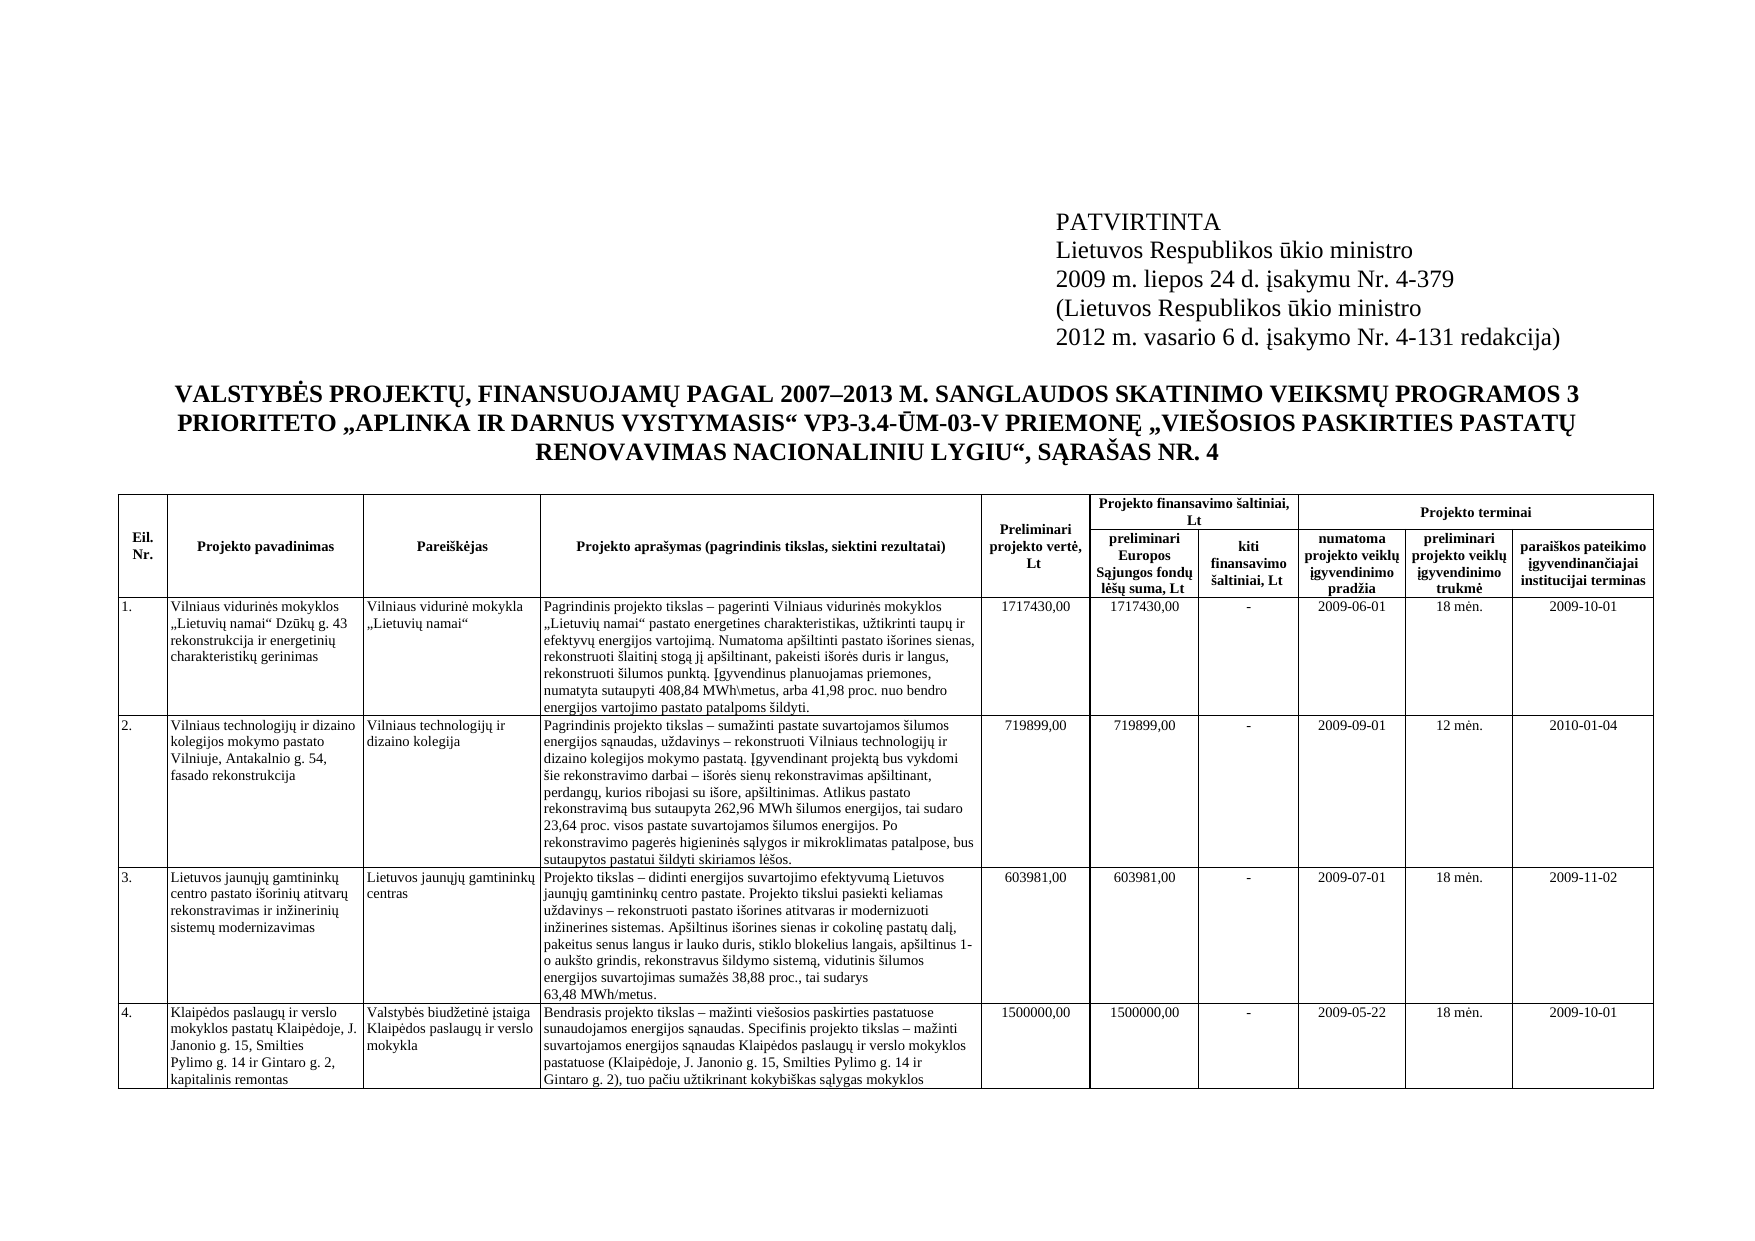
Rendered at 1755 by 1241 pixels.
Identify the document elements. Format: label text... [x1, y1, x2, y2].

table_cell 1500000,00 [1091, 1004, 1198, 1087]
table_cell Vilniaus vidurinė mokykla „Lietuvių namai“ [364, 598, 540, 715]
table_cell Valstybės biudžetinė įstaiga Klaipėdos paslaugų ir verslo mokykla [364, 1004, 540, 1087]
table_cell 603981,00 [1091, 868, 1198, 1002]
table_header Projekto pavadinimas [168, 495, 363, 597]
table_cell numatoma projekto veiklų įgyvendinimo pradžia [1299, 530, 1405, 597]
table_cell preliminari projekto veiklų įgyvendinimo trukmė [1406, 530, 1512, 597]
table_cell Klaipėdos paslaugų ir verslo mokyklos pastatų Klaipėdoje, J. Janonio g. 15, Smilties Pylimo g. 14 ir Gintaro g. 2, kapitalinis remontas [168, 1004, 363, 1087]
text PATVIRTINTA [1056, 207, 1636, 235]
table_header Projekto finansavimo šaltiniai, Lt [1091, 495, 1298, 529]
text 2009 m. liepos 24 d. įsakymu Nr. 4-379 [1056, 264, 1636, 293]
text 2012 m. vasario 6 d. įsakymo Nr. 4-131 redakcija) [1056, 322, 1636, 350]
table_header Projekto aprašymas (pagrindinis tikslas, siektini rezultatai) [541, 495, 981, 597]
table_header Pareiškėjas [364, 495, 540, 597]
table_header Eil. Nr. [119, 495, 167, 597]
table_cell - [1199, 1004, 1298, 1087]
table_cell 2009-11-02 [1513, 868, 1653, 1002]
table_cell 2009-05-22 [1299, 1004, 1405, 1087]
table_cell 12 mėn. [1406, 716, 1512, 867]
table_cell 719899,00 [1091, 716, 1198, 867]
table_cell 2. [119, 716, 167, 867]
table_cell Vilniaus vidurinės mokyklos „Lietuvių namai“ Dzūkų g. 43 rekonstrukcija ir energetinių charakteristikų gerinimas [168, 598, 363, 715]
text VALSTYBĖS PROJEKTŲ, FINANSUOJAMŲ PAGAL 2007–2013 M. SANGLAUDOS SKATINIMO VEIKSMŲ PROGRAMOS 3 PRIORITETO „APLINKA IR DARNUS VYSTYMASIS“ VP3-3.4-ŪM-03-V PRIEMONĘ „VIEŠOSIOS PASKIRTIES PASTATŲ RENOVAVIMAS NACIONALINIU LYGIU“, SĄRAŠAS NR. 4 [118, 379, 1636, 465]
table_cell - [1199, 598, 1298, 715]
table_cell 4. [119, 1004, 167, 1087]
table_cell - [1199, 716, 1298, 867]
table_cell Lietuvos jaunųjų gamtininkų centras [364, 868, 540, 1002]
table_cell 18 mėn. [1406, 598, 1512, 715]
table_header Preliminari projekto vertė, Lt [982, 495, 1089, 597]
table_cell 1500000,00 [982, 1004, 1089, 1087]
table_cell Vilniaus technologijų ir dizaino kolegijos mokymo pastato Vilniuje, Antakalnio g. 54, fasado rekonstrukcija [168, 716, 363, 867]
table_cell Pagrindinis projekto tikslas – pagerinti Vilniaus vidurinės mokyklos „Lietuvių namai“ pastato energetines charakteristikas, užtikrinti taupų ir efektyvų energijos vartojimą. Numatoma apšiltinti pastato išorines sienas, rekonstruoti šlaitinį stogą jį apšiltinant, pakeisti išorės duris ir langus, rekonstruoti šilumos punktą. Įgyvendinus planuojamas priemones, numatyta sutaupyti 408,84 MWh\metus, arba 41,98 proc. nuo bendro energijos vartojimo pastato patalpoms šildyti. [541, 598, 981, 715]
table_cell 2009-09-01 [1299, 716, 1405, 867]
table_cell 18 mėn. [1406, 868, 1512, 1002]
table_cell Pagrindinis projekto tikslas – sumažinti pastate suvartojamos šilumos energijos sąnaudas, uždavinys – rekonstruoti Vilniaus technologijų ir dizaino kolegijos mokymo pastatą. Įgyvendinant projektą bus vykdomi šie rekonstravimo darbai – išorės sienų rekonstravimas apšiltinant, perdangų, kurios ribojasi su išore, apšiltinimas. Atlikus pastato rekonstravimą bus sutaupyta 262,96 MWh šilumos energijos, tai sudaro 23,64 proc. visos pastate suvartojamos šilumos energijos. Po rekonstravimo pagerės higieninės sąlygos ir mikroklimatas patalpose, bus sutaupytos pastatui šildyti skiriamos lėšos. [541, 716, 981, 867]
table_cell 2009-07-01 [1299, 868, 1405, 1002]
table_cell - [1199, 868, 1298, 1002]
table_cell 18 mėn. [1406, 1004, 1512, 1087]
table_cell 1717430,00 [1091, 598, 1198, 715]
table_cell 3. [119, 868, 167, 1002]
table_cell Bendrasis projekto tikslas – mažinti viešosios paskirties pastatuose sunaudojamos energijos sąnaudas. Specifinis projekto tikslas – mažinti suvartojamos energijos sąnaudas Klaipėdos paslaugų ir verslo mokyklos pastatuose (Klaipėdoje, J. Janonio g. 15, Smilties Pylimo g. 14 ir Gintaro g. 2), tuo pačiu užtikrinant kokybiškas sąlygas mokyklos [541, 1004, 981, 1087]
table_cell preliminari Europos Sąjungos fondų lėšų suma, Lt [1091, 530, 1198, 597]
table_cell 2009-10-01 [1513, 1004, 1653, 1087]
table_cell Vilniaus technologijų ir dizaino kolegija [364, 716, 540, 867]
text Lietuvos Respublikos ūkio ministro [1056, 235, 1636, 264]
table_cell paraiškos pateikimo įgyvendinančiajai institucijai terminas [1513, 530, 1653, 597]
table_cell 2009-10-01 [1513, 598, 1653, 715]
table_cell kiti finansavimo šaltiniai, Lt [1199, 530, 1298, 597]
table_cell 2009-06-01 [1299, 598, 1405, 715]
table_header Projekto terminai [1299, 495, 1653, 529]
table_cell 719899,00 [982, 716, 1089, 867]
text (Lietuvos Respublikos ūkio ministro [1056, 293, 1636, 322]
table_cell Projekto tikslas – didinti energijos suvartojimo efektyvumą Lietuvos jaunųjų gamtininkų centro pastate. Projekto tikslui pasiekti keliamas uždavinys – rekonstruoti pastato išorines atitvaras ir modernizuoti inžinerines sistemas. Apšiltinus išorines sienas ir cokolinę pastatų dalį, pakeitus senus langus ir lauko duris, stiklo blokelius langais, apšiltinus 1-o aukšto grindis, rekonstravus šildymo sistemą, vidutinis šilumos energijos suvartojimas sumažės 38,88 proc., tai sudarys 63,48 MWh/metus. [541, 868, 981, 1002]
table_cell 2010-01-04 [1513, 716, 1653, 867]
table_cell 1717430,00 [982, 598, 1089, 715]
table_cell 603981,00 [982, 868, 1089, 1002]
table_cell 1. [119, 598, 167, 715]
table_cell Lietuvos jaunųjų gamtininkų centro pastato išorinių atitvarų rekonstravimas ir inžinerinių sistemų modernizavimas [168, 868, 363, 1002]
